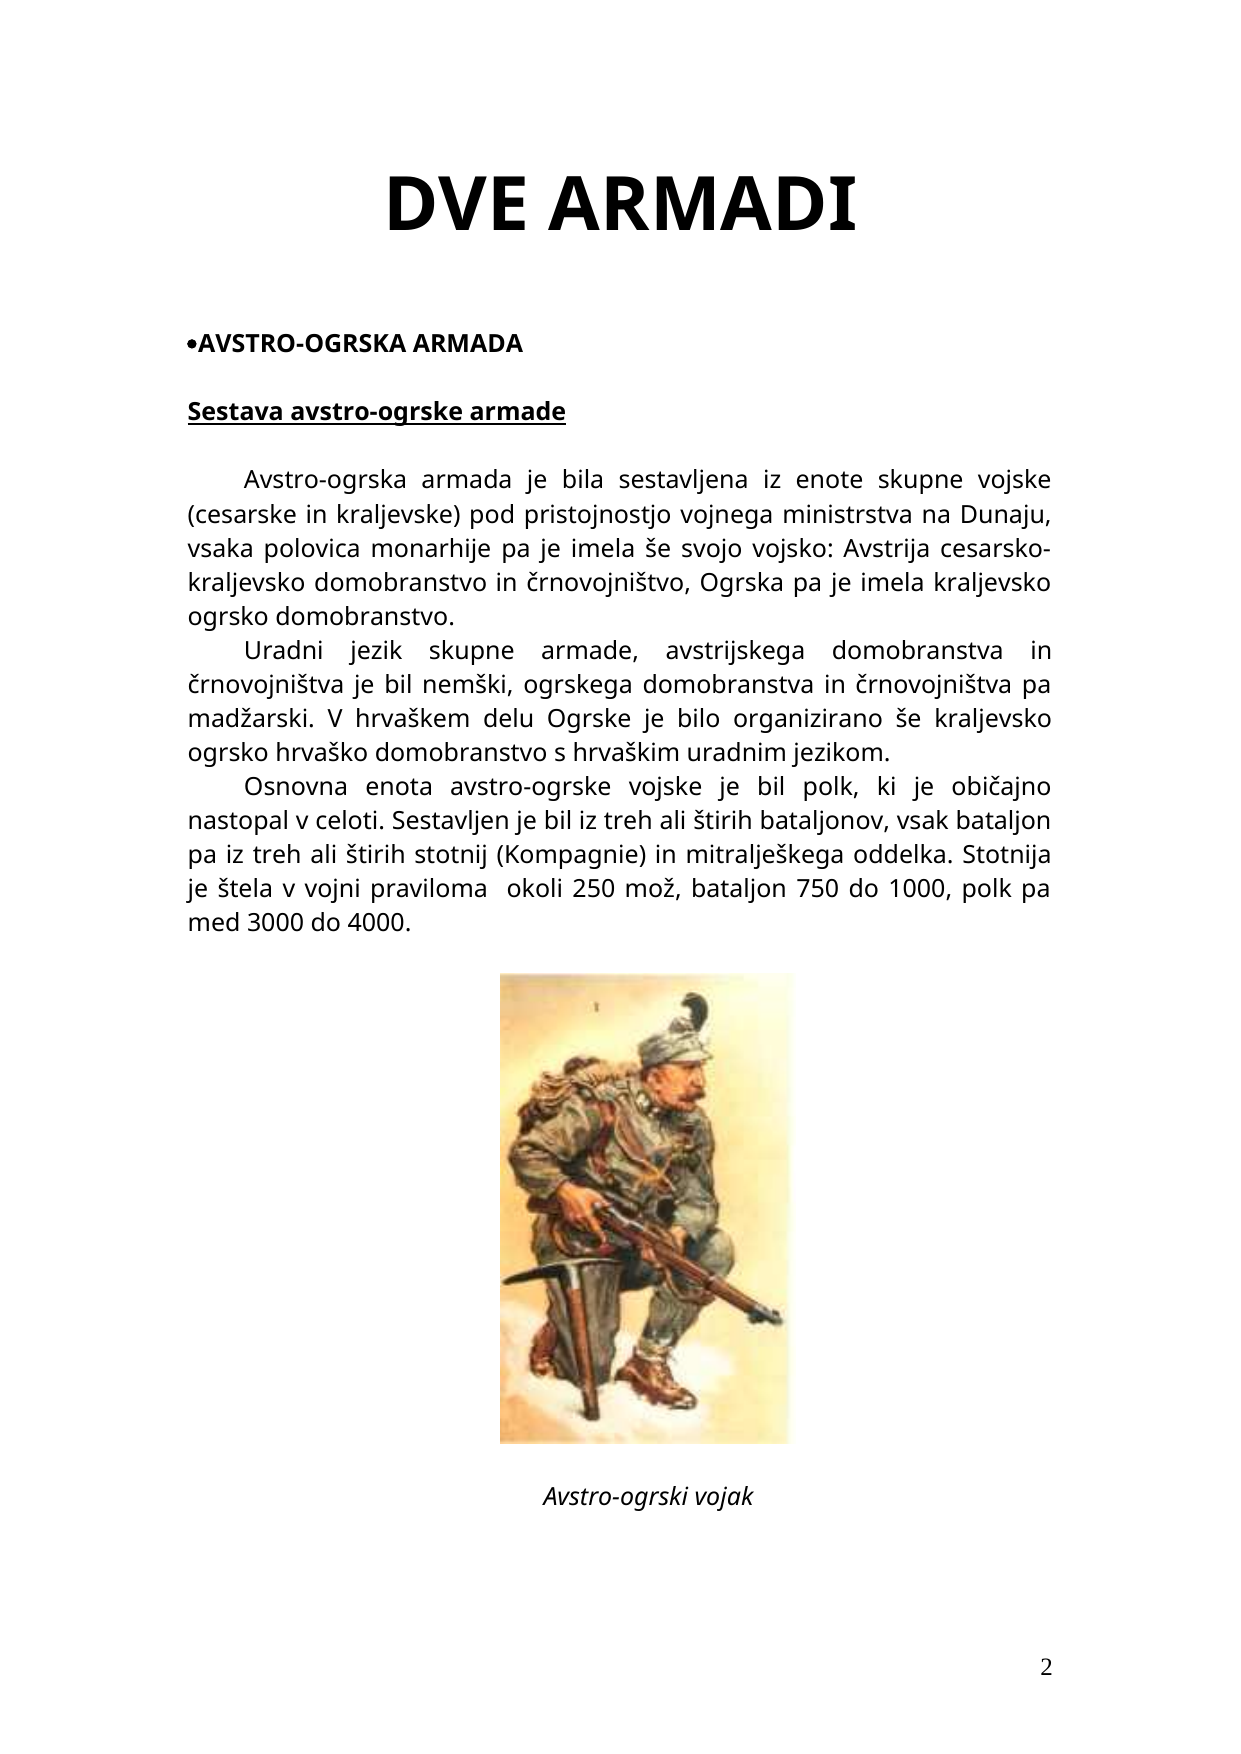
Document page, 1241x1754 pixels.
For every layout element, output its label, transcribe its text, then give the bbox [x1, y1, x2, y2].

subtitle Sestava avstro-ogrske armade [187, 394, 1053, 428]
title DVE ARMADI [187, 150, 1053, 252]
subtitle Avstro-ogrski vojak [187, 1478, 1053, 1512]
subtitle Avstro-ogrska armada je bila sestavljena iz enote skupne vojske (cesarske in kraljevske) pod pristojnostjo vojnega ministrstva na Dunaju, vsaka polovica monarhije pa je imela še svojo vojsko: Avstrija cesarsko- kraljevsko domobranstvo in črnovojništvo, Ogrska pa je imela kraljevsko ogrsko domobranstvo. [187, 462, 1053, 632]
subtitle Uradni jezik skupne armade, avstrijskega domobranstva in črnovojništva je bil nemški, ogrskega domobranstva in črnovojništva pa madžarski. V hrvaškem delu Ogrske je bilo organizirano še kraljevsko ogrsko hrvaško domobranstvo s hrvaškim uradnim jezikom. [187, 632, 1053, 769]
subtitle Osnovna enota avstro-ogrske vojske je bil polk, ki je običajno nastopal v celoti. Sestavljen je bil iz treh ali štirih bataljonov, vsak bataljon pa iz treh ali štirih stotnij (Kompagnie) in mitralješkega oddelka. Stotnija je štela v vojni praviloma okoli 250 mož, bataljon 750 do 1000, polk pa med 3000 do 4000. [187, 769, 1053, 939]
subtitle AVSTRO-OGRSKA ARMADA [187, 326, 1053, 360]
picture [500, 973, 796, 1444]
